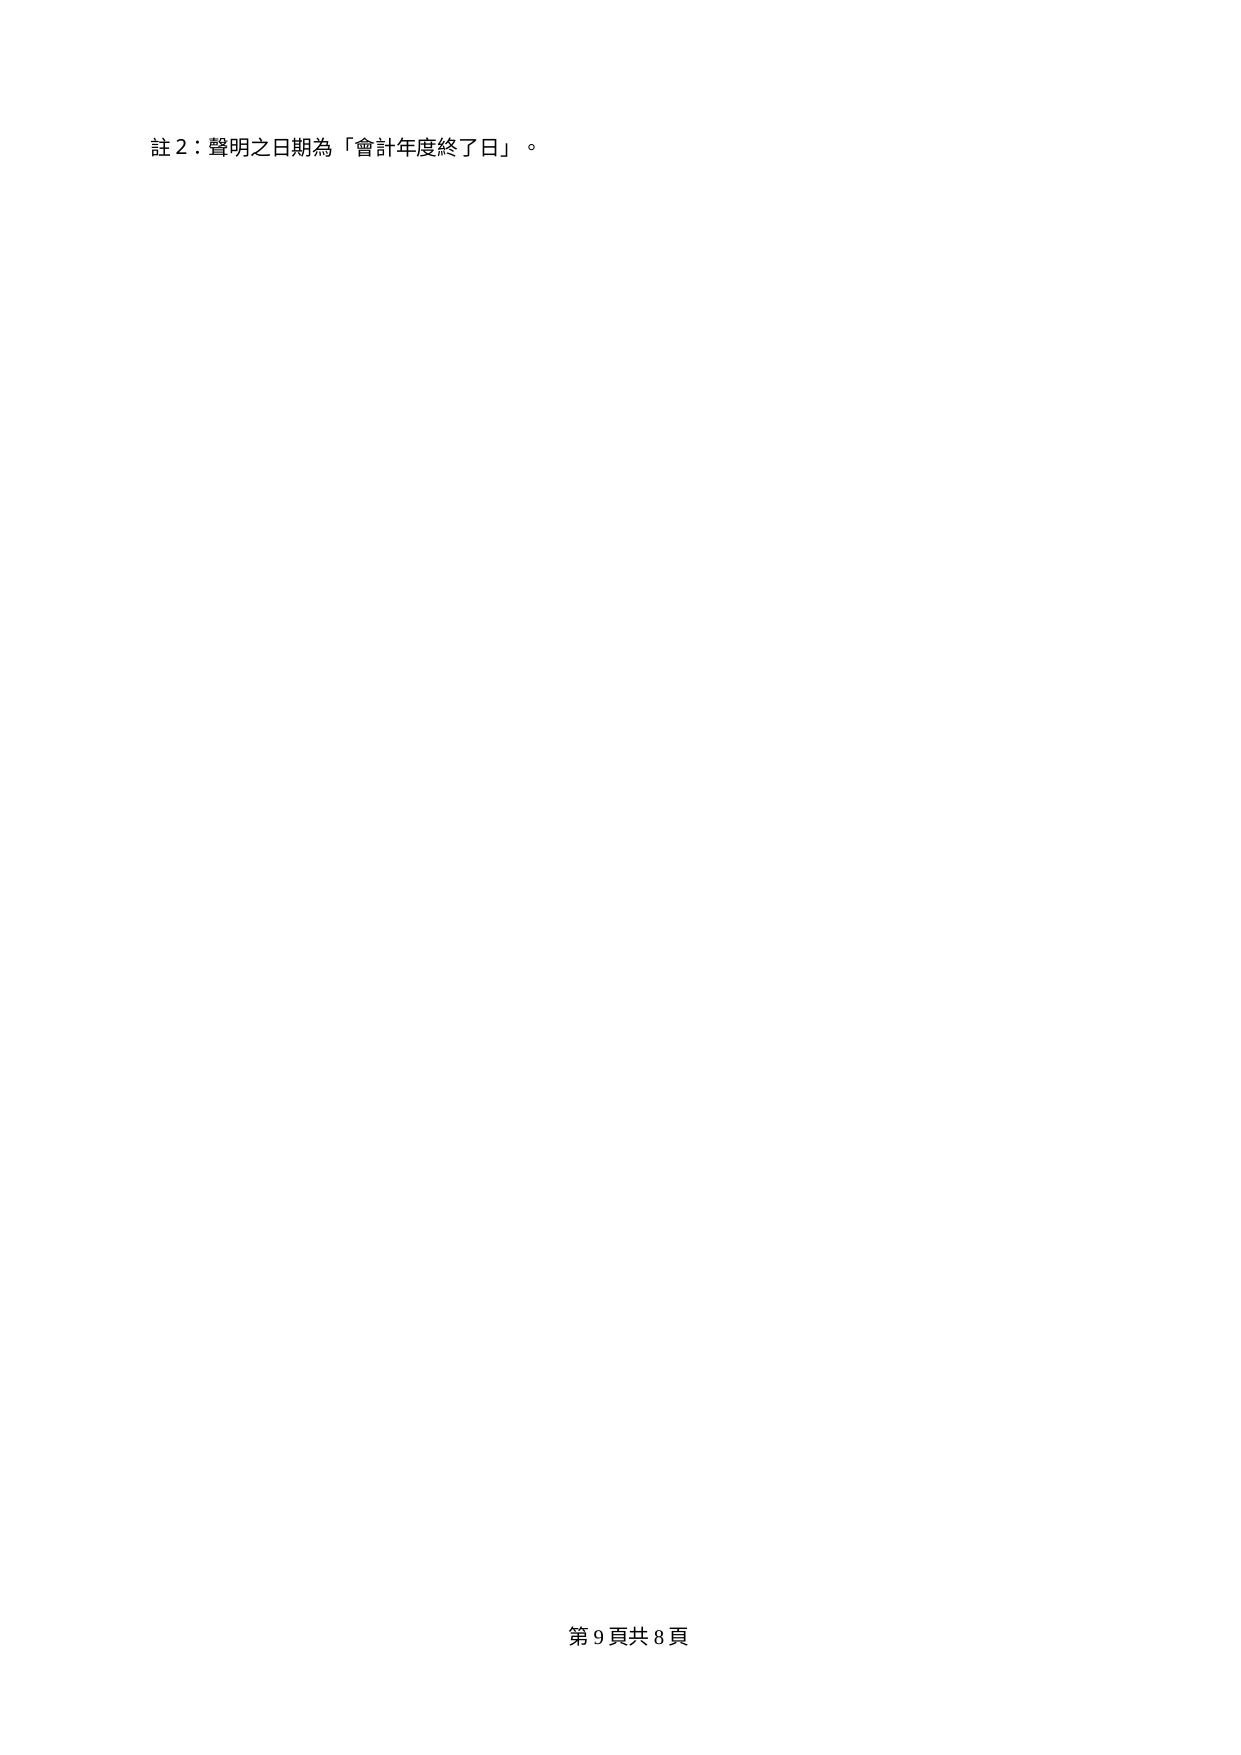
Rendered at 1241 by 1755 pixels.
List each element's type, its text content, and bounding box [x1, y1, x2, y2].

text 註2：聲明之日期為「會計年度終了日」。 [150, 104, 1107, 167]
